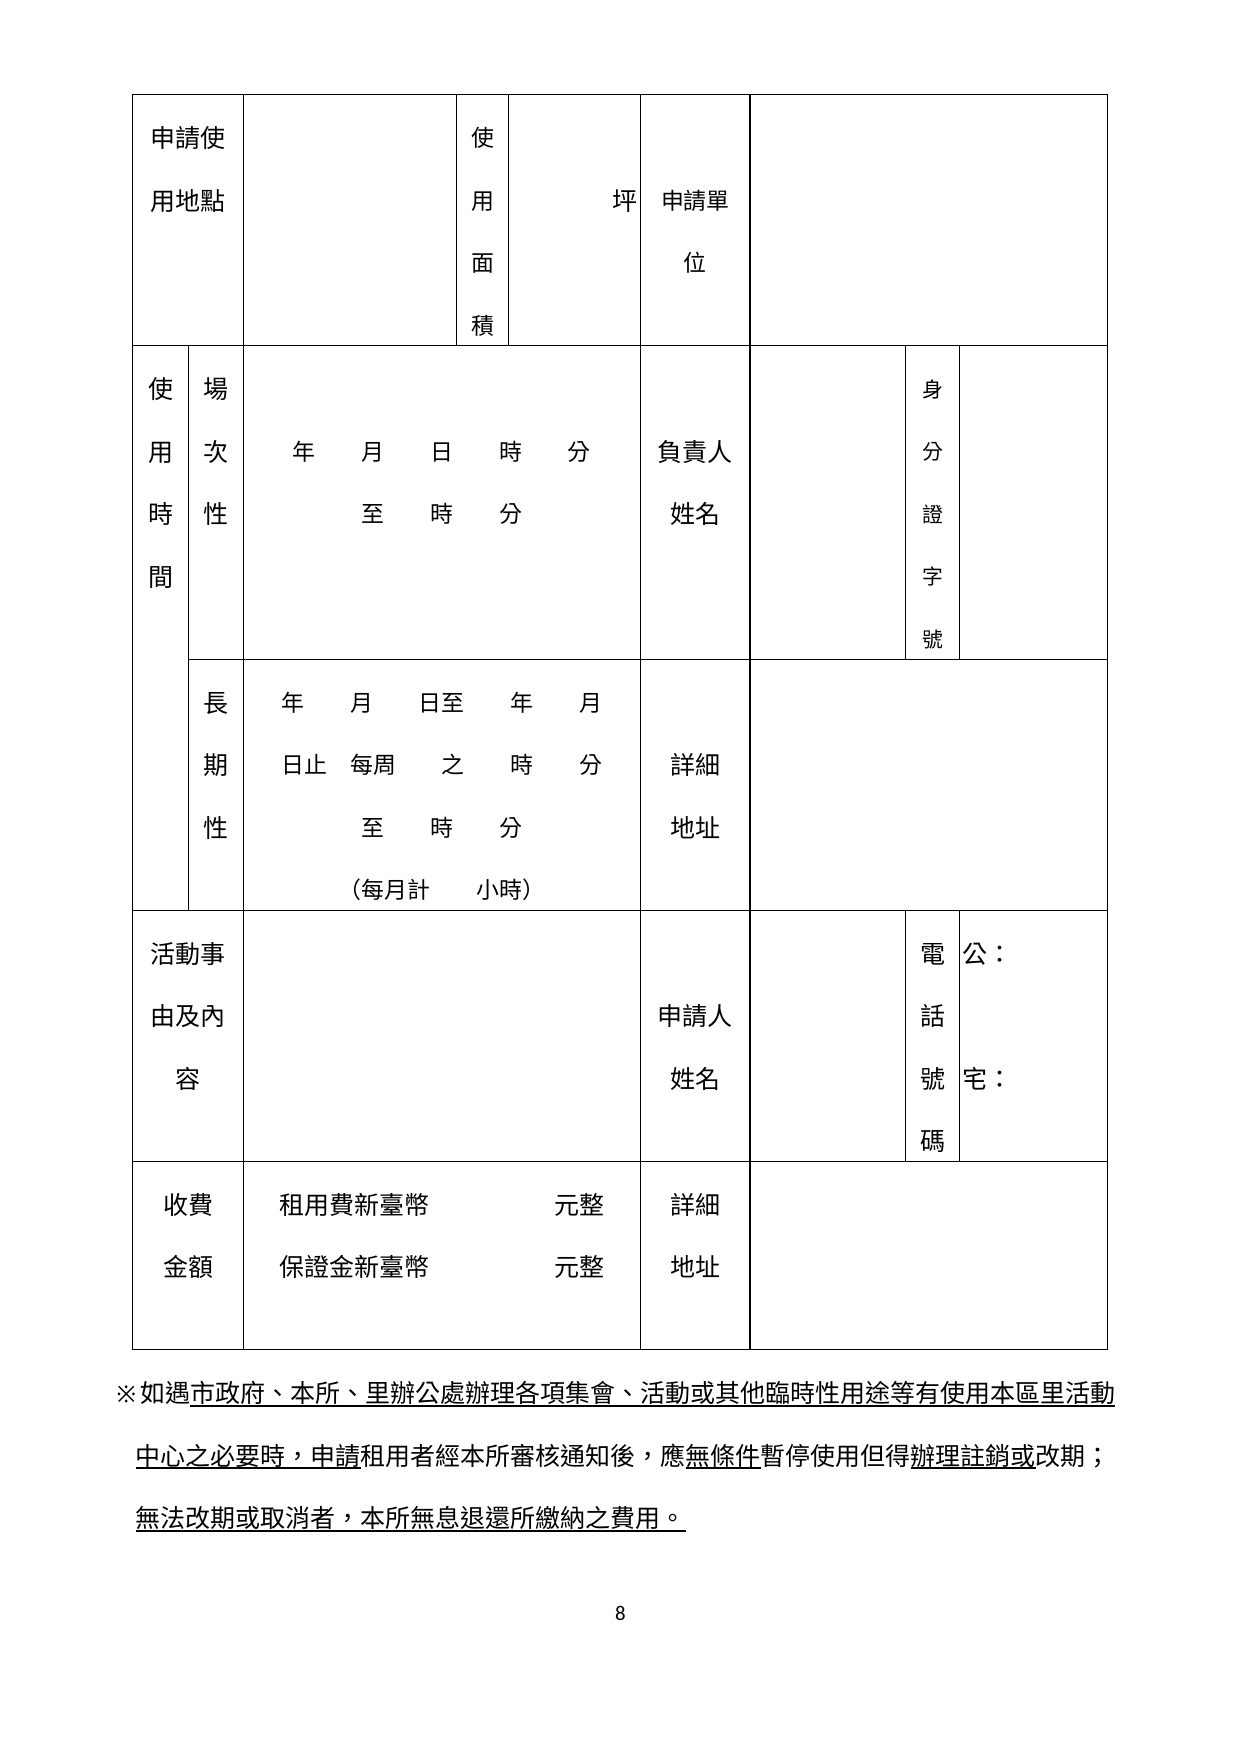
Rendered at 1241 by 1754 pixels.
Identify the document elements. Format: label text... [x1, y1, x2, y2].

text ※如遇市政府、本所、里辦公處辦理各項集會、活動或其他臨時性用途等有使用本區里活動中心之必要時，申請租用者經本所審核通知後，應無條件暫停使用但得辦理註銷或改期；無法改期或取消者，本所無息退還所繳納之費用。 [112, 1350, 1128, 1538]
table_cell 負責人 姓名 [641, 346, 749, 659]
table_header 使用面積 [457, 95, 508, 345]
table_header 申請使 用地點 [133, 95, 243, 345]
table_cell [960, 346, 1107, 659]
table_cell 年 月 日 時 分 至 時 分 [244, 346, 640, 659]
table_cell [751, 1162, 1107, 1349]
table_cell 收費 金額 [133, 1162, 243, 1349]
table_cell 詳細 地址 [641, 660, 749, 910]
table_cell 身分證字號 [906, 346, 959, 659]
table_cell 租用費新臺幣 元整 保證金新臺幣 元整 [244, 1162, 640, 1349]
table_cell 公： 宅： [960, 911, 1107, 1161]
table_header [751, 95, 1107, 345]
table_cell 詳細 地址 [641, 1162, 749, 1349]
table_cell 申請人 姓名 [641, 911, 749, 1161]
table_cell 長期性 [189, 660, 243, 910]
table_cell 電話號碼 [906, 911, 959, 1161]
table_header [244, 95, 456, 345]
table_cell [751, 660, 1107, 910]
table_cell [751, 911, 905, 1161]
table_cell 場次性 [189, 346, 243, 659]
table_cell [244, 911, 640, 1161]
table_header 申請單位 [641, 95, 749, 345]
table_cell 年 月 日至 年 月 日止 每周 之 時 分 至 時 分 （每月計 小時） [244, 660, 640, 910]
table_header 坪 [509, 95, 640, 345]
table_cell 使用時間 [133, 346, 188, 910]
table_cell 活動事 由及內 容 [133, 911, 243, 1161]
table_cell [751, 346, 905, 659]
